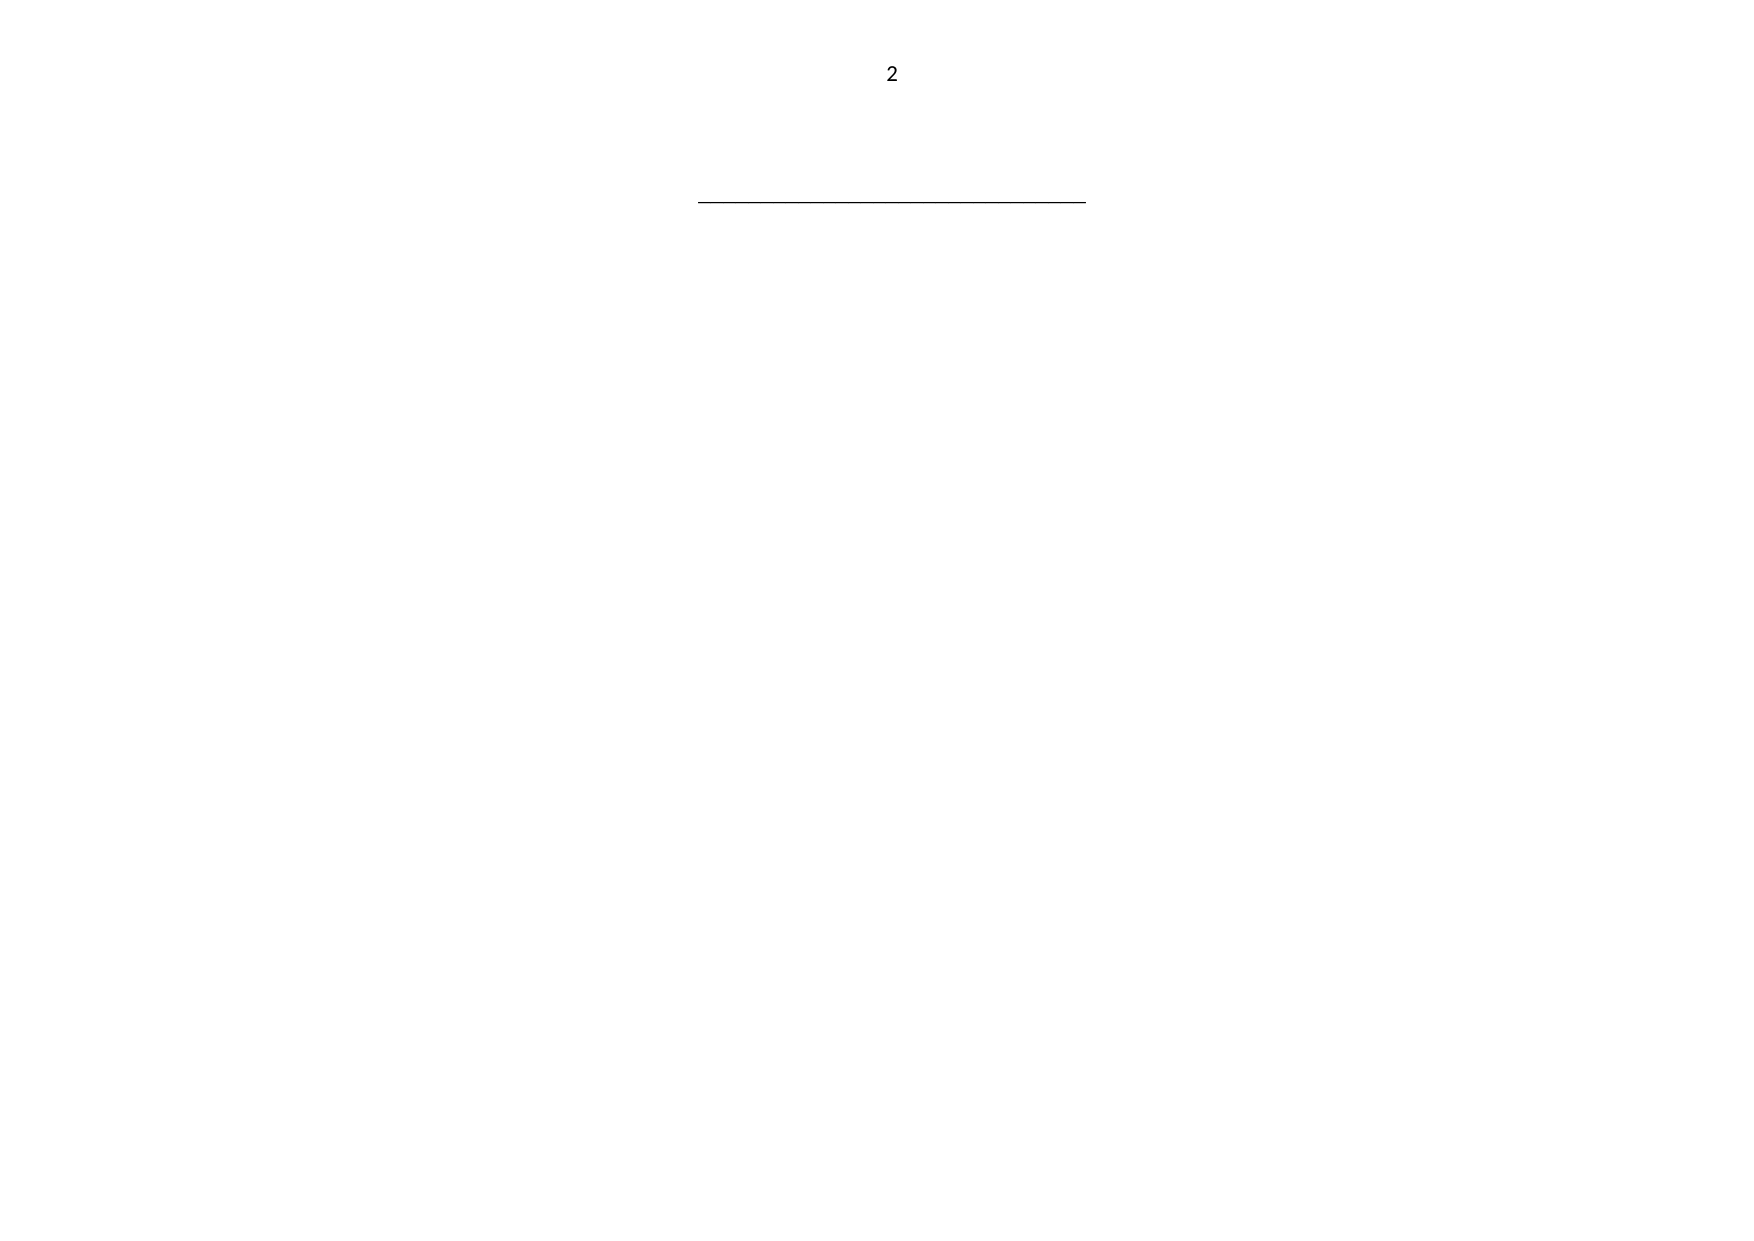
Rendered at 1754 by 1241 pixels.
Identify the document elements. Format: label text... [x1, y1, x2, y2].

text _______________________________ [89, 177, 1695, 206]
